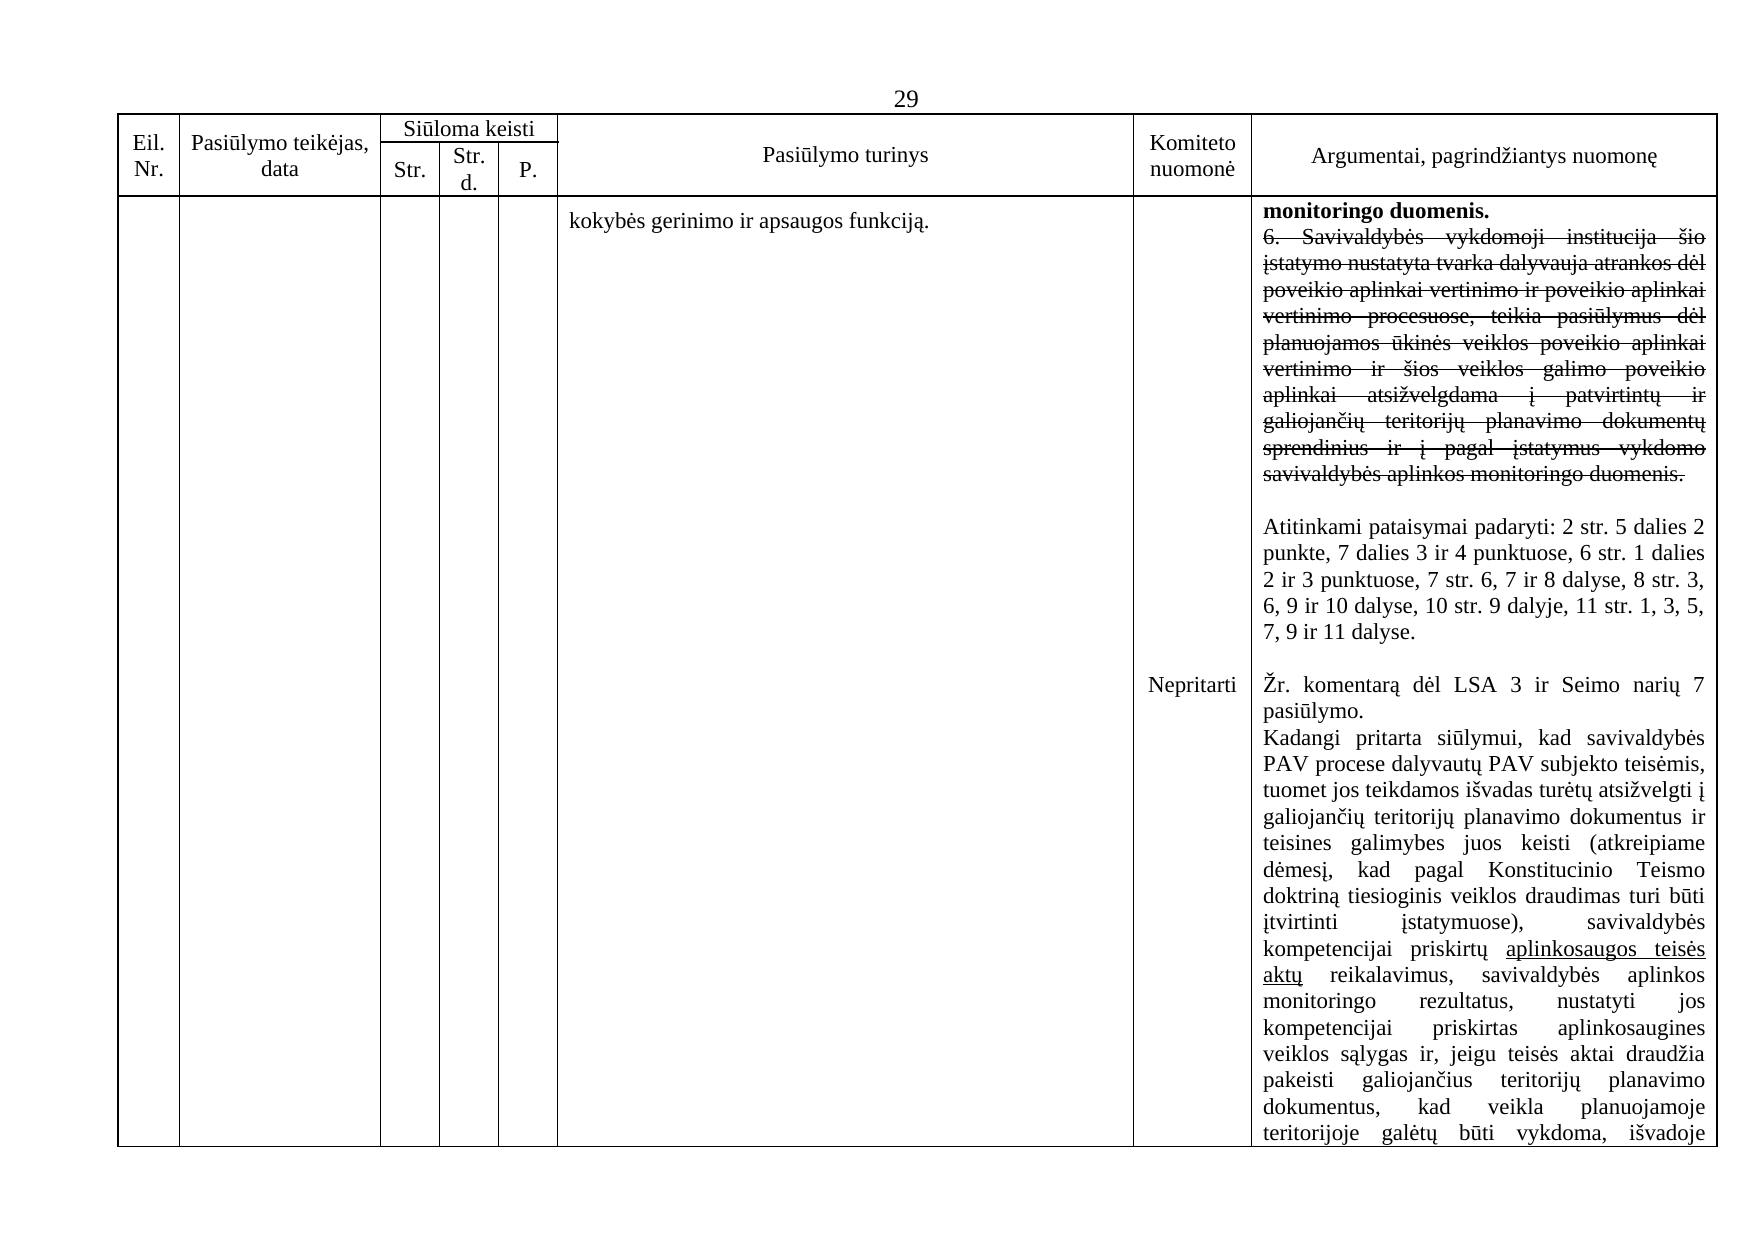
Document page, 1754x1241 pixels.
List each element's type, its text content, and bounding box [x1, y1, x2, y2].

table_header Komiteto nuomonė [1134, 115, 1251, 195]
table_cell Nepritarti [1134, 197, 1251, 1146]
table_cell P. [499, 143, 557, 195]
table_cell Str. [381, 143, 439, 195]
table_cell kokybės gerinimo ir apsaugos funkciją. [558, 197, 1133, 1146]
table_cell [381, 197, 439, 1146]
table_header Pasiūlymo turinys [558, 115, 1133, 195]
table_cell monitoringo duomenis. 6. Savivaldybės vykdomoji institucija šio įstatymo nustatyta tvarka dalyvauja atrankos dėl poveikio aplinkai vertinimo ir poveikio aplinkai vertinimo procesuose, teikia pasiūlymus dėl planuojamos ūkinės veiklos poveikio aplinkai vertinimo ir šios veiklos galimo poveikio aplinkai atsižvelgdama į patvirtintų ir galiojančių teritorijų planavimo dokumentų sprendinius ir į pagal įstatymus vykdomo savivaldybės aplinkos monitoringo duomenis. Atitinkami pataisymai padaryti: 2 str. 5 dalies 2 punkte, 7 dalies 3 ir 4 punktuose, 6 str. 1 dalies 2 ir 3 punktuose, 7 str. 6, 7 ir 8 dalyse, 8 str. 3, 6, 9 ir 10 dalyse, 10 str. 9 dalyje, 11 str. 1, 3, 5, 7, 9 ir 11 dalyse. Žr. komentarą dėl LSA 3 ir Seimo narių 7 pasiūlymo. Kadangi pritarta siūlymui, kad savivaldybės PAV procese dalyvautų PAV subjekto teisėmis, tuomet jos teikdamos išvadas turėtų atsižvelgti į galiojančių teritorijų planavimo dokumentus ir teisines galimybes juos keisti (atkreipiame dėmesį, kad pagal Konstitucinio Teismo doktriną tiesioginis veiklos draudimas turi būti įtvirtinti įstatymuose), savivaldybės kompetencijai priskirtų aplinkosaugos teisės aktų reikalavimus, savivaldybės aplinkos monitoringo rezultatus, nustatyti jos kompetencijai priskirtas aplinkosaugines veiklos sąlygas ir, jeigu teisės aktai draudžia pakeisti galiojančius teritorijų planavimo dokumentus, kad veikla planuojamoje teritorijoje galėtų būti vykdoma, išvadoje [1252, 197, 1716, 1146]
table_header Siūloma keisti [381, 115, 557, 141]
table_cell Str. d. [440, 143, 498, 195]
table_header Pasiūlymo teikėjas, data [180, 115, 380, 195]
table_cell [499, 197, 557, 1146]
table_cell [440, 197, 498, 1146]
table_header Eil. Nr. [119, 115, 179, 195]
table_header Argumentai, pagrindžiantys nuomonę [1252, 115, 1716, 195]
table_cell [119, 197, 179, 1146]
table_cell [180, 197, 380, 1146]
